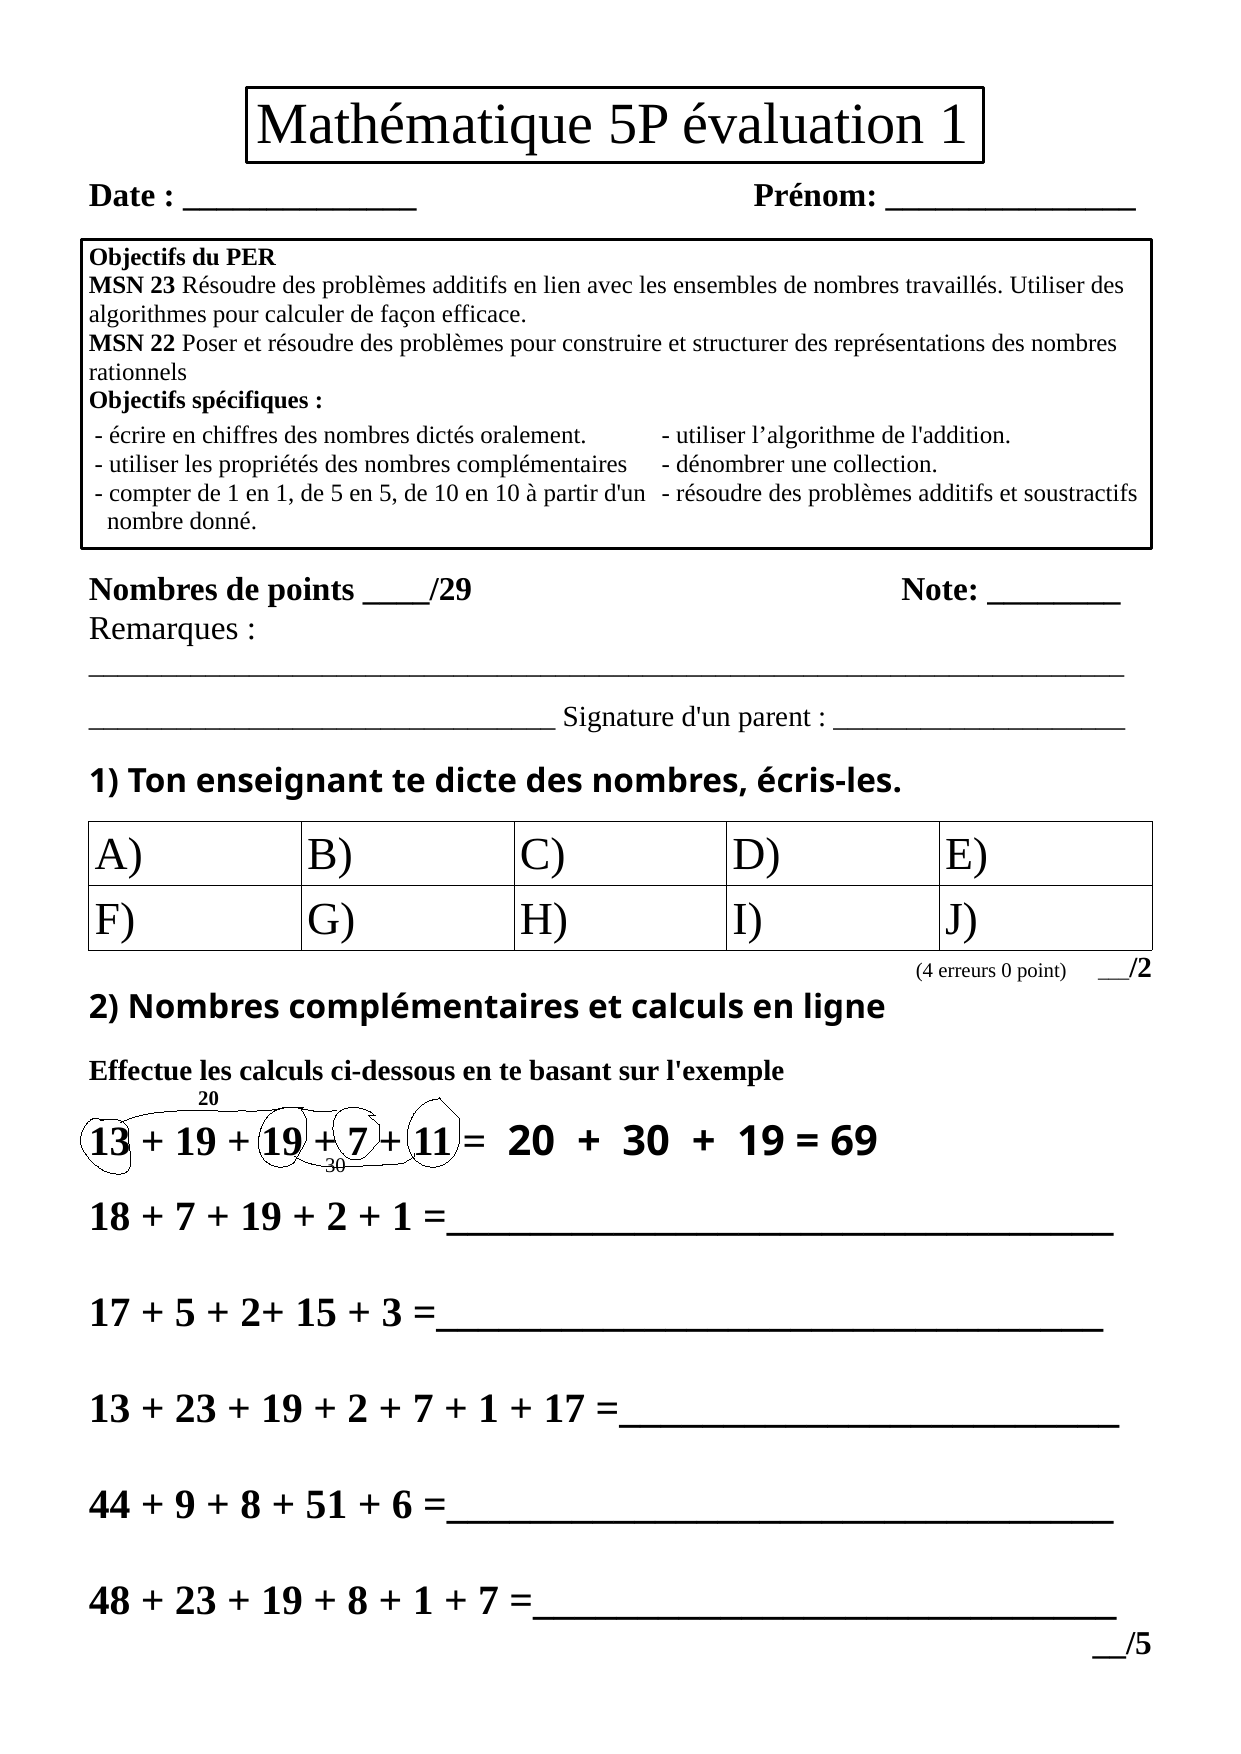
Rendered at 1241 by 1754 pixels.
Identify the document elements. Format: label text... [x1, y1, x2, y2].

table_cell I) [727, 886, 939, 950]
text 18 + 7 + 19 + 2 + 1 =________________________________ [88, 1191, 1152, 1239]
text MSN 22 Poser et résoudre des problèmes pour construire et structurer des représentations des nombres rationnels [88, 328, 1150, 386]
table_header - écrire en chiffres des nombres dictés oralement. - utiliser les propriétés des nombres complémentaires - compter de 1 en 1, de 5 en 5, de 10 en 10 à partir d'un nombre donné. [89, 414, 656, 541]
text 13 + 19 + 19 + 7 + 11 = 20 + 30 + 19 = 69 [88, 1110, 1152, 1167]
text [985, 88, 1152, 156]
text Mathématique 5P évaluation 1 [248, 89, 982, 156]
text (4 erreurs 0 point) ___/2 [88, 951, 1152, 983]
text [88, 88, 245, 156]
text MSN 23 Résoudre des problèmes additifs en lien avec les ensembles de nombres travaillés. Utiliser des algorithmes pour calculer de façon efficace. [88, 271, 1150, 328]
table_header B) [302, 822, 514, 885]
text 13 + 23 + 19 + 2 + 7 + 1 + 17 =________________________ [88, 1383, 1152, 1431]
text Objectifs spécifiques : [88, 386, 1150, 414]
text ________________________________ Signature d'un parent : ____________________ [88, 699, 1152, 732]
text __/5 [88, 1623, 1152, 1662]
table_cell F) [89, 886, 301, 950]
text 48 + 23 + 19 + 8 + 1 + 7 =____________________________ [88, 1575, 1152, 1623]
text Nombres de points ____/29 Note: ________ [88, 569, 1152, 608]
text Objectifs du PER [88, 242, 1150, 271]
text 2) Nombres complémentaires et calculs en ligne [88, 983, 1152, 1029]
text 44 + 9 + 8 + 51 + 6 =________________________________ [88, 1479, 1152, 1527]
text 1) Ton enseignant te dicte des nombres, écris-les. [88, 757, 1152, 802]
text _______________________________________________________________________ [88, 646, 1152, 680]
text 17 + 5 + 2+ 15 + 3 =________________________________ [88, 1287, 1152, 1335]
table_header E) [940, 822, 1152, 885]
table_header D) [727, 822, 939, 885]
text 20 [88, 1086, 1152, 1110]
table_cell G) [302, 886, 514, 950]
table_header - utiliser l’algorithme de l'addition. - dénombrer une collection. - résoudre des problèmes additifs et soustractifs [656, 414, 1146, 541]
table_cell J) [940, 886, 1152, 950]
table_header A) [89, 822, 301, 885]
text Date : ______________ Prénom: _______________ [88, 175, 1152, 213]
text Remarques : [88, 608, 1152, 646]
text Effectue les calculs ci-dessous en te basant sur l'exemple [88, 1053, 1152, 1086]
table_cell H) [515, 886, 726, 950]
table_header C) [515, 822, 726, 885]
